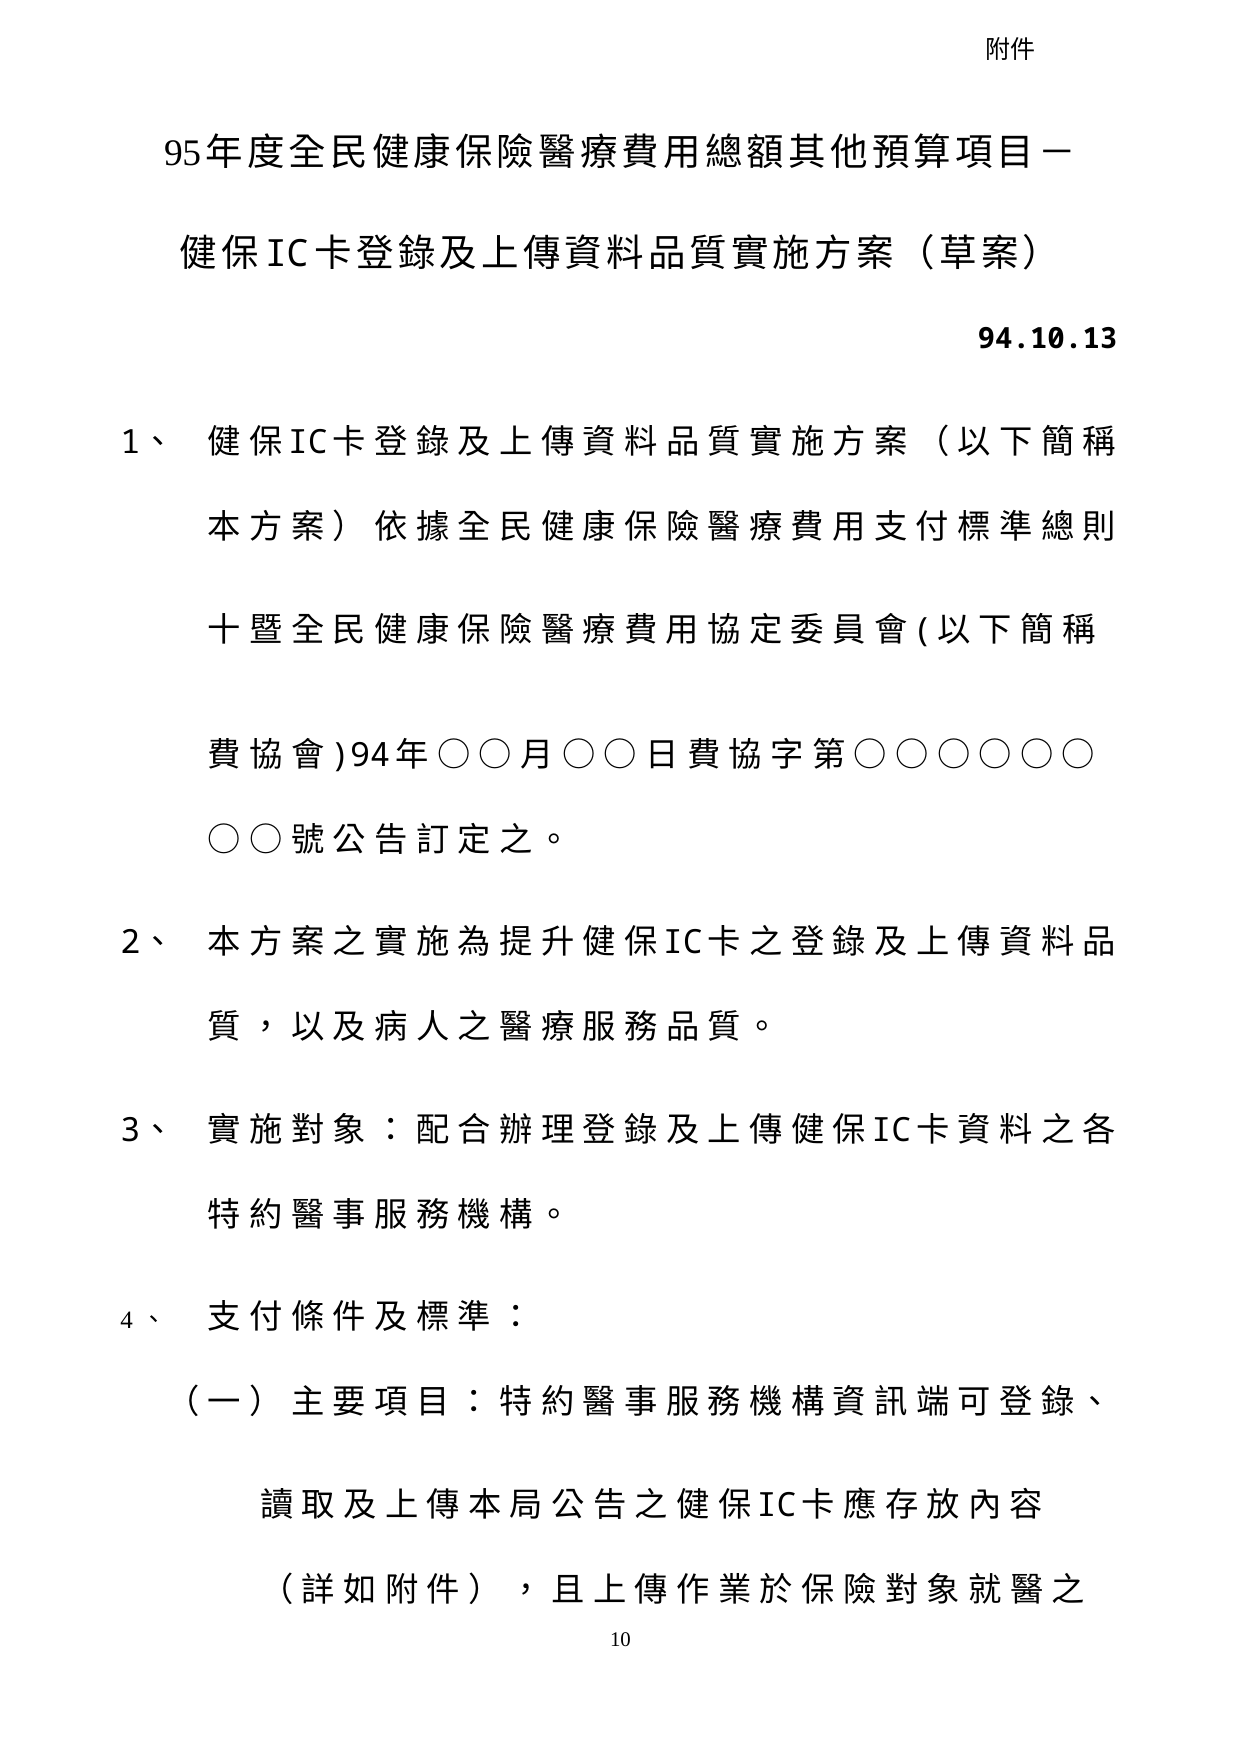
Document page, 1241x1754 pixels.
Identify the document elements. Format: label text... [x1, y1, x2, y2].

text 附件 [985, 30, 1093, 66]
list 實施對象：配合辦理登錄及上傳健保IC卡資料之各特約醫事服務機構。 [120, 1045, 1120, 1233]
text （一）主要項目：特約醫事服務機構資訊端可登錄、讀取及上傳本局公告之健保IC卡應存放內容（詳如附件），且上傳作業於保險對象就醫之 [157, 1358, 1120, 1608]
list 本方案之實施為提升健保IC卡之登錄及上傳資料品質，以及病人之醫療服務品質。 [120, 858, 1120, 1045]
text 94.10.13 [158, 295, 1120, 358]
list 健保IC卡登錄及上傳資料品質實施方案（以下簡稱本方案）依據全民健康保險醫療費用支付標準總則十暨全民健康保險醫療費用協定委員會(以下簡稱費協會)94年○○月○○日費協字第○○○○○○○○號公告訂定之。 [120, 358, 1120, 858]
list 支付條件及標準： [120, 1233, 1120, 1358]
text [970, 22, 1108, 78]
text 健保IC卡登錄及上傳資料品質實施方案（草案） [120, 170, 1120, 295]
text 95年度全民健康保險醫療費用總額其他預算項目－ [120, 108, 1120, 170]
